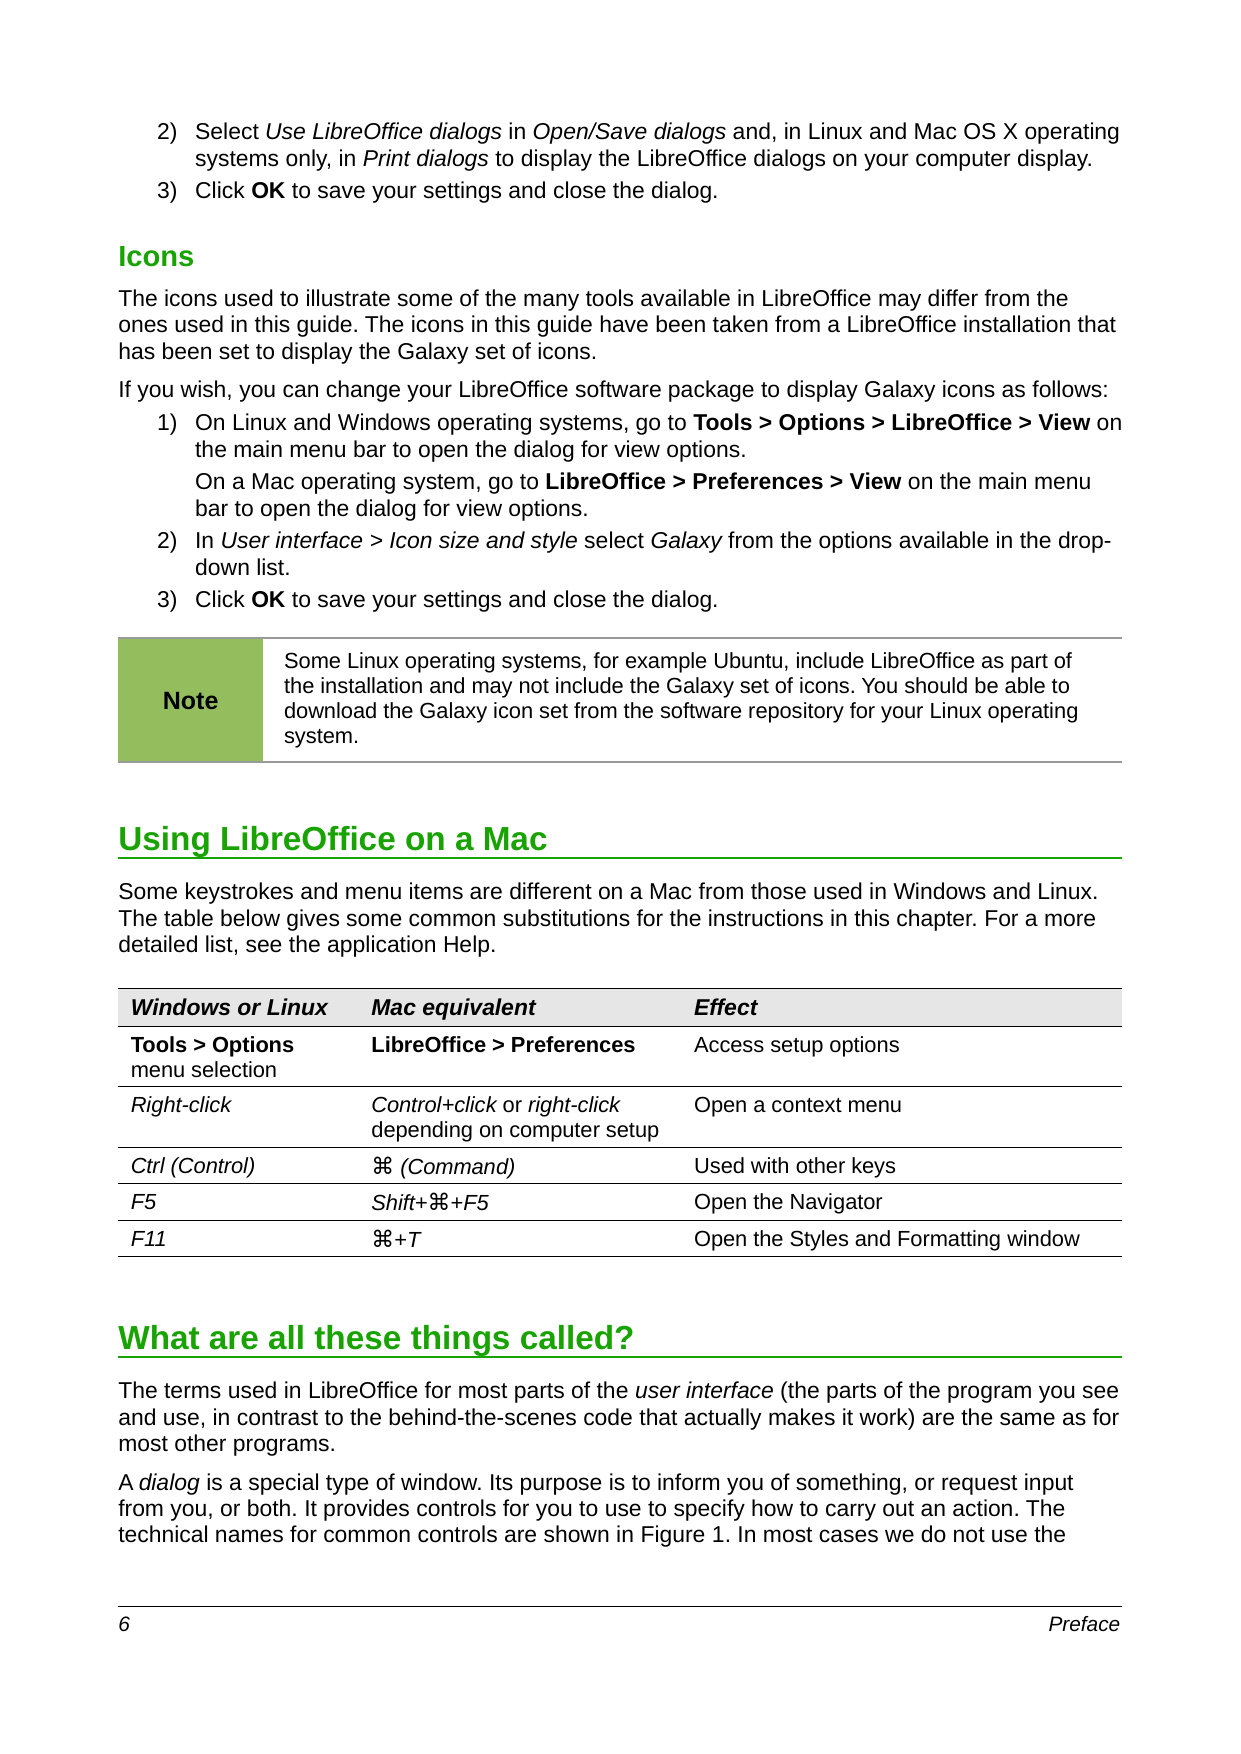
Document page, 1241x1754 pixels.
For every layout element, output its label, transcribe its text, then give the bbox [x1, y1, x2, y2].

table_cell Control+click or right-click depending on computer setup [359, 1087, 681, 1147]
table_cell Access setup options [681, 1027, 1122, 1086]
table_header Mac equivalent [359, 989, 681, 1026]
table_cell Open a context menu [681, 1087, 1122, 1147]
table_cell F11 [118, 1221, 359, 1256]
table_header Effect [681, 989, 1122, 1026]
subtitle Icons [118, 239, 1122, 272]
table_cell Open the Styles and Formatting window [681, 1221, 1122, 1256]
table_header Some Linux operating systems, for example Ubuntu, include LibreOffice as part of the installation and may not include the Galaxy set of icons. You should be able to download the Galaxy icon set from the software repository for your Linux operating system. [263, 639, 1122, 761]
table_header Windows or Linux [118, 989, 359, 1026]
table_cell Used with other keys [681, 1148, 1122, 1183]
table_header Note [118, 639, 263, 761]
list Click OK to save your settings and close the dialog. [177, 586, 1122, 612]
table_cell ⌘+T [359, 1221, 681, 1256]
table_cell Ctrl (Control) [118, 1148, 359, 1183]
list Select Use LibreOffice dialogs in Open/Save dialogs and, in Linux and Mac OS X operating systems only, in Print dialogs to display the LibreOffice dialogs on your computer display. [177, 118, 1122, 171]
text The icons used to illustrate some of the many tools available in LibreOffice may differ from the ones used in this guide. The icons in this guide have been taken from a LibreOffice installation that has been set to display the Galaxy set of icons. [118, 285, 1122, 364]
text Some keystrokes and menu items are different on a Mac from those used in Windows and Linux. The table below gives some common substitutions for the instructions in this chapter. For a more detailed list, see the application Help. [118, 878, 1122, 957]
list Click OK to save your settings and close the dialog. [177, 177, 1122, 203]
subtitle Using LibreOffice on a Mac [118, 819, 1122, 857]
table_cell ⌘ (Command) [359, 1148, 681, 1183]
subtitle What are all these things called? [118, 1318, 1122, 1356]
list A dialog is a special type of window. Its purpose is to inform you of something, or request input from you, or both. It provides controls for you to use to specify how to carry out an action. The technical names for common controls are shown in Figure 1. In most cases we do not use the [118, 1469, 1122, 1548]
text The terms used in LibreOffice for most parts of the user interface (the parts of the program you see and use, in contrast to the behind-the-scenes code that actually makes it work) are the same as for most other programs. [118, 1377, 1122, 1456]
list If you wish, you can change your LibreOffice software package to display Galaxy icons as follows: [118, 376, 1122, 403]
list In User interface > Icon size and style select Galaxy from the options available in the drop-down list. [177, 527, 1122, 580]
table_cell Right-click [118, 1087, 359, 1147]
list On a Mac operating system, go to LibreOffice > Preferences > View on the main menu bar to open the dialog for view options. [195, 468, 1122, 521]
list On Linux and Windows operating systems, go to Tools > Options > LibreOffice > View on the main menu bar to open the dialog for view options. [177, 409, 1122, 462]
table_cell Open the Navigator [681, 1184, 1122, 1220]
table_cell LibreOffice > Preferences [359, 1027, 681, 1086]
table_cell Tools > Options menu selection [118, 1027, 359, 1086]
table_cell F5 [118, 1184, 359, 1220]
table_cell Shift+⌘+F5 [359, 1184, 681, 1220]
